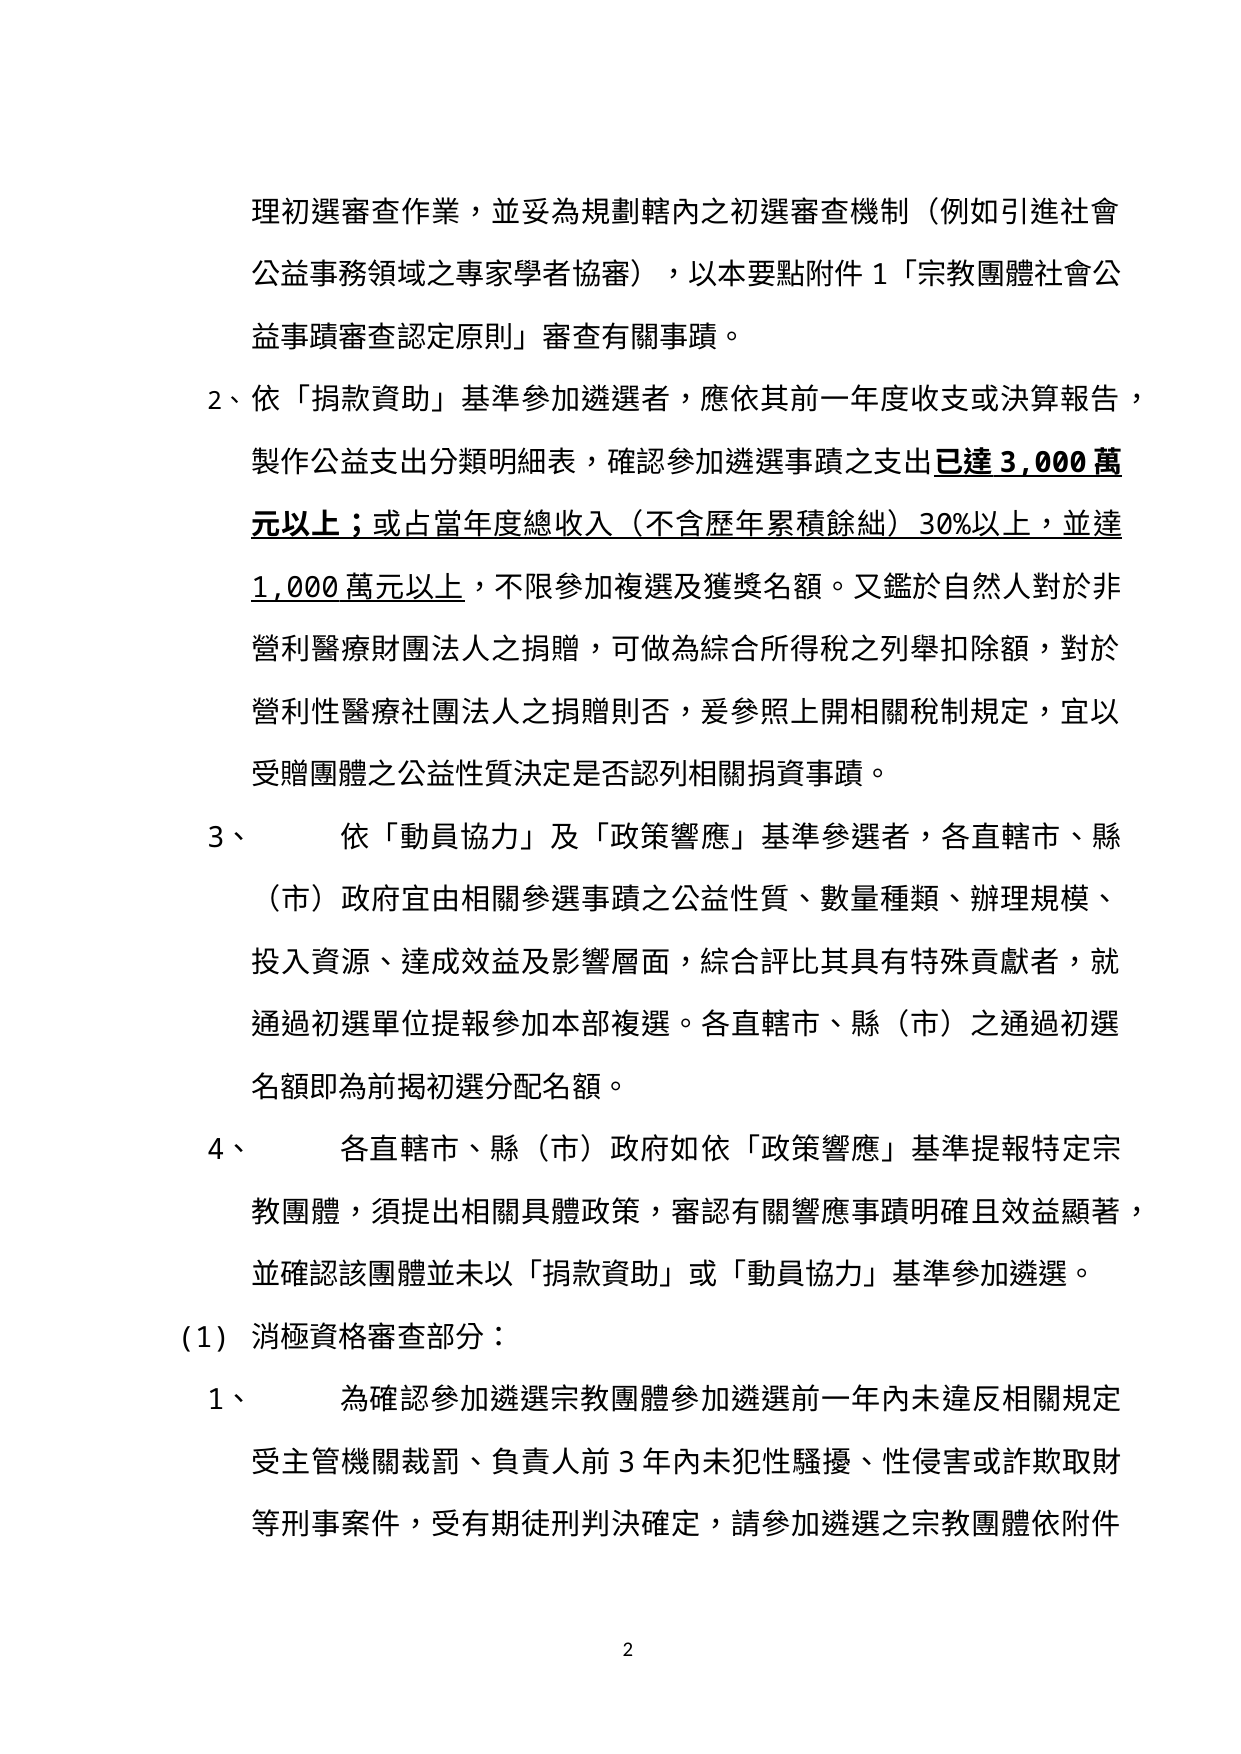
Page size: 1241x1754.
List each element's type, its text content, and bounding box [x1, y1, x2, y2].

list 依「捐款資助」基準參加遴選者，應依其前一年度收支或決算報告，製作公益支出分類明細表，確認參加遴選事蹟之支出已達3,000萬元以上；或占當年度總收入（不含歷年累積餘絀）30%以上，並達1,000萬元以上，不限參加複選及獲獎名額。又鑑於自然人對於非營利醫療財團法人之捐贈，可做為綜合所得稅之列舉扣除額，對於營利性醫療社團法人之捐贈則否，爰參照上開相關稅制規定，宜以受贈團體之公益性質決定是否認列相關捐資事蹟。 [207, 355, 1122, 793]
list 理初選審查作業，並妥為規劃轄內之初選審查機制（例如引進社會公益事務領域之專家學者協審），以本要點附件1「宗教團體社會公益事蹟審查認定原則」審查有關事蹟。 [207, 168, 1122, 355]
list 消極資格審查部分： [177, 1293, 1122, 1355]
list 為確認參加遴選宗教團體參加遴選前一年內未違反相關規定受主管機關裁罰、負責人前3年內未犯性騷擾、性侵害或詐欺取財等刑事案件，受有期徒刑判決確定，請參加遴選之宗教團體依附件 [207, 1355, 1122, 1543]
list 依「動員協力」及「政策響應」基準參選者，各直轄市、縣（市）政府宜由相關參選事蹟之公益性質、數量種類、辦理規模、投入資源、達成效益及影響層面，綜合評比其具有特殊貢獻者，就通過初選單位提報參加本部複選。各直轄市、縣（市）之通過初選名額即為前揭初選分配名額。 [207, 793, 1122, 1105]
list 各直轄市、縣（市）政府如依「政策響應」基準提報特定宗教團體，須提出相關具體政策，審認有關響應事蹟明確且效益顯著，並確認該團體並未以「捐款資助」或「動員協力」基準參加遴選。 [207, 1105, 1122, 1293]
